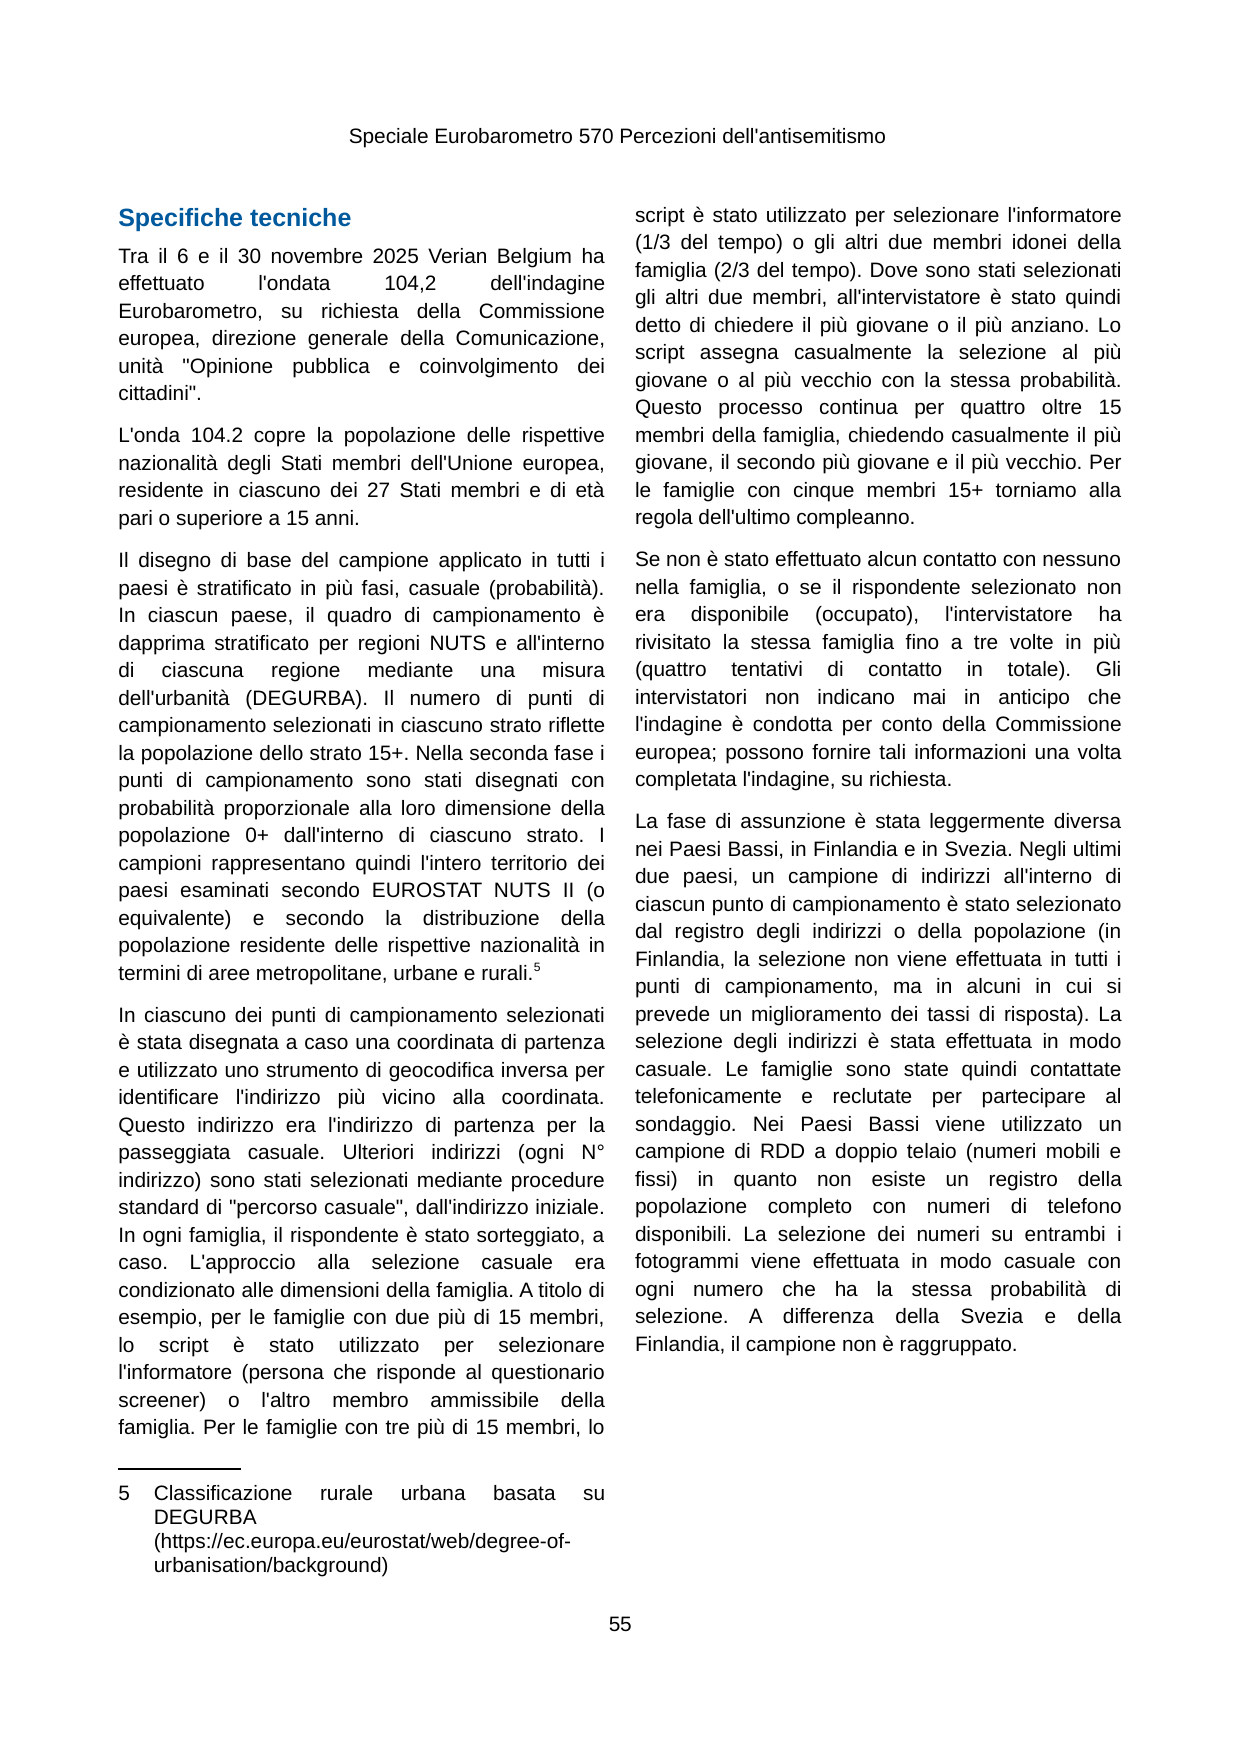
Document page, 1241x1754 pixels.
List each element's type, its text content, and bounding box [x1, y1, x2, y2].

text Se non è stato effettuato alcun contatto con nessuno nella famiglia, o se il rispondente selezionato non era disponibile (occupato), l'intervistatore ha rivisitato la stessa famiglia fino a tre volte in più (quattro tentativi di contatto in totale). Gli intervistatori non indicano mai in anticipo che l'indagine è condotta per conto della Commissione europea; possono fornire tali informazioni una volta completata l'indagine, su richiesta. [635, 547, 1122, 791]
text Il disegno di base del campione applicato in tutti i paesi è stratificato in più fasi, casuale (probabilità). In ciascun paese, il quadro di campionamento è dapprima stratificato per regioni NUTS e all'interno di ciascuna regione mediante una misura dell'urbanità (DEGURBA). Il numero di punti di campionamento selezionati in ciascuno strato riflette la popolazione dello strato 15+. Nella seconda fase i punti di campionamento sono stati disegnati con probabilità proporzionale alla loro dimensione della popolazione 0+ dall'interno di ciascuno strato. I campioni rappresentano quindi l'intero territorio dei paesi esaminati secondo EUROSTAT NUTS II (o equivalente) e secondo la distribuzione della popolazione residente delle rispettive nazionalità in termini di aree metropolitane, urbane e rurali. [118, 548, 605, 984]
text In ciascuno dei punti di campionamento selezionati è stata disegnata a caso una coordinata di partenza e utilizzato uno strumento di geocodifica inversa per identificare l'indirizzo più vicino alla coordinata. Questo indirizzo era l'indirizzo di partenza per la passeggiata casuale. Ulteriori indirizzi (ogni N° indirizzo) sono stati selezionati mediante procedure standard di "percorso casuale", dall'indirizzo iniziale. In ogni famiglia, il rispondente è stato sorteggiato, a caso. L'approccio alla selezione casuale era condizionato alle dimensioni della famiglia. A titolo di esempio, per le famiglie con due più di 15 membri, lo script è stato utilizzato per selezionare l'informatore (persona che risponde al questionario screener) o l'altro membro ammissibile della famiglia. Per le famiglie con tre più di 15 membri, lo [118, 1002, 605, 1439]
text script è stato utilizzato per selezionare l'informatore (1/3 del tempo) o gli altri due membri idonei della famiglia (2/3 del tempo). Dove sono stati selezionati gli altri due membri, all'intervistatore è stato quindi detto di chiedere il più giovane o il più anziano. Lo script assegna casualmente la selezione al più giovane o al più vecchio con la stessa probabilità. Questo processo continua per quattro oltre 15 membri della famiglia, chiedendo casualmente il più giovane, il secondo più giovane e il più vecchio. Per le famiglie con cinque membri 15+ torniamo alla regola dell'ultimo compleanno. [635, 202, 1122, 529]
text Classificazione rurale urbana basata su DEGURBA (https://ec.europa.eu/eurostat/web/degree-of-urbanisation/background) [118, 1481, 605, 1576]
text Tra il 6 e il 30 novembre 2025 Verian Belgium ha effettuato l'ondata 104,2 dell'indagine Eurobarometro, su richiesta della Commissione europea, direzione generale della Comunicazione, unità "Opinione pubblica e coinvolgimento dei cittadini". [118, 244, 605, 405]
subtitle Specifiche tecniche [118, 202, 605, 231]
text L'onda 104.2 copre la popolazione delle rispettive nazionalità degli Stati membri dell'Unione europea, residente in ciascuno dei 27 Stati membri e di età pari o superiore a 15 anni. [118, 423, 605, 530]
text La fase di assunzione è stata leggermente diversa nei Paesi Bassi, in Finlandia e in Svezia. Negli ultimi due paesi, un campione di indirizzi all'interno di ciascun punto di campionamento è stato selezionato dal registro degli indirizzi o della popolazione (in Finlandia, la selezione non viene effettuata in tutti i punti di campionamento, ma in alcuni in cui si prevede un miglioramento dei tassi di risposta). La selezione degli indirizzi è stata effettuata in modo casuale. Le famiglie sono state quindi contattate telefonicamente e reclutate per partecipare al sondaggio. Nei Paesi Bassi viene utilizzato un campione di RDD a doppio telaio (numeri mobili e fissi) in quanto non esiste un registro della popolazione completo con numeri di telefono disponibili. La selezione dei numeri su entrambi i fotogrammi viene effettuata in modo casuale con ogni numero che ha la stessa probabilità di selezione. A differenza della Svezia e della Finlandia, il campione non è raggruppato. [635, 809, 1122, 1356]
